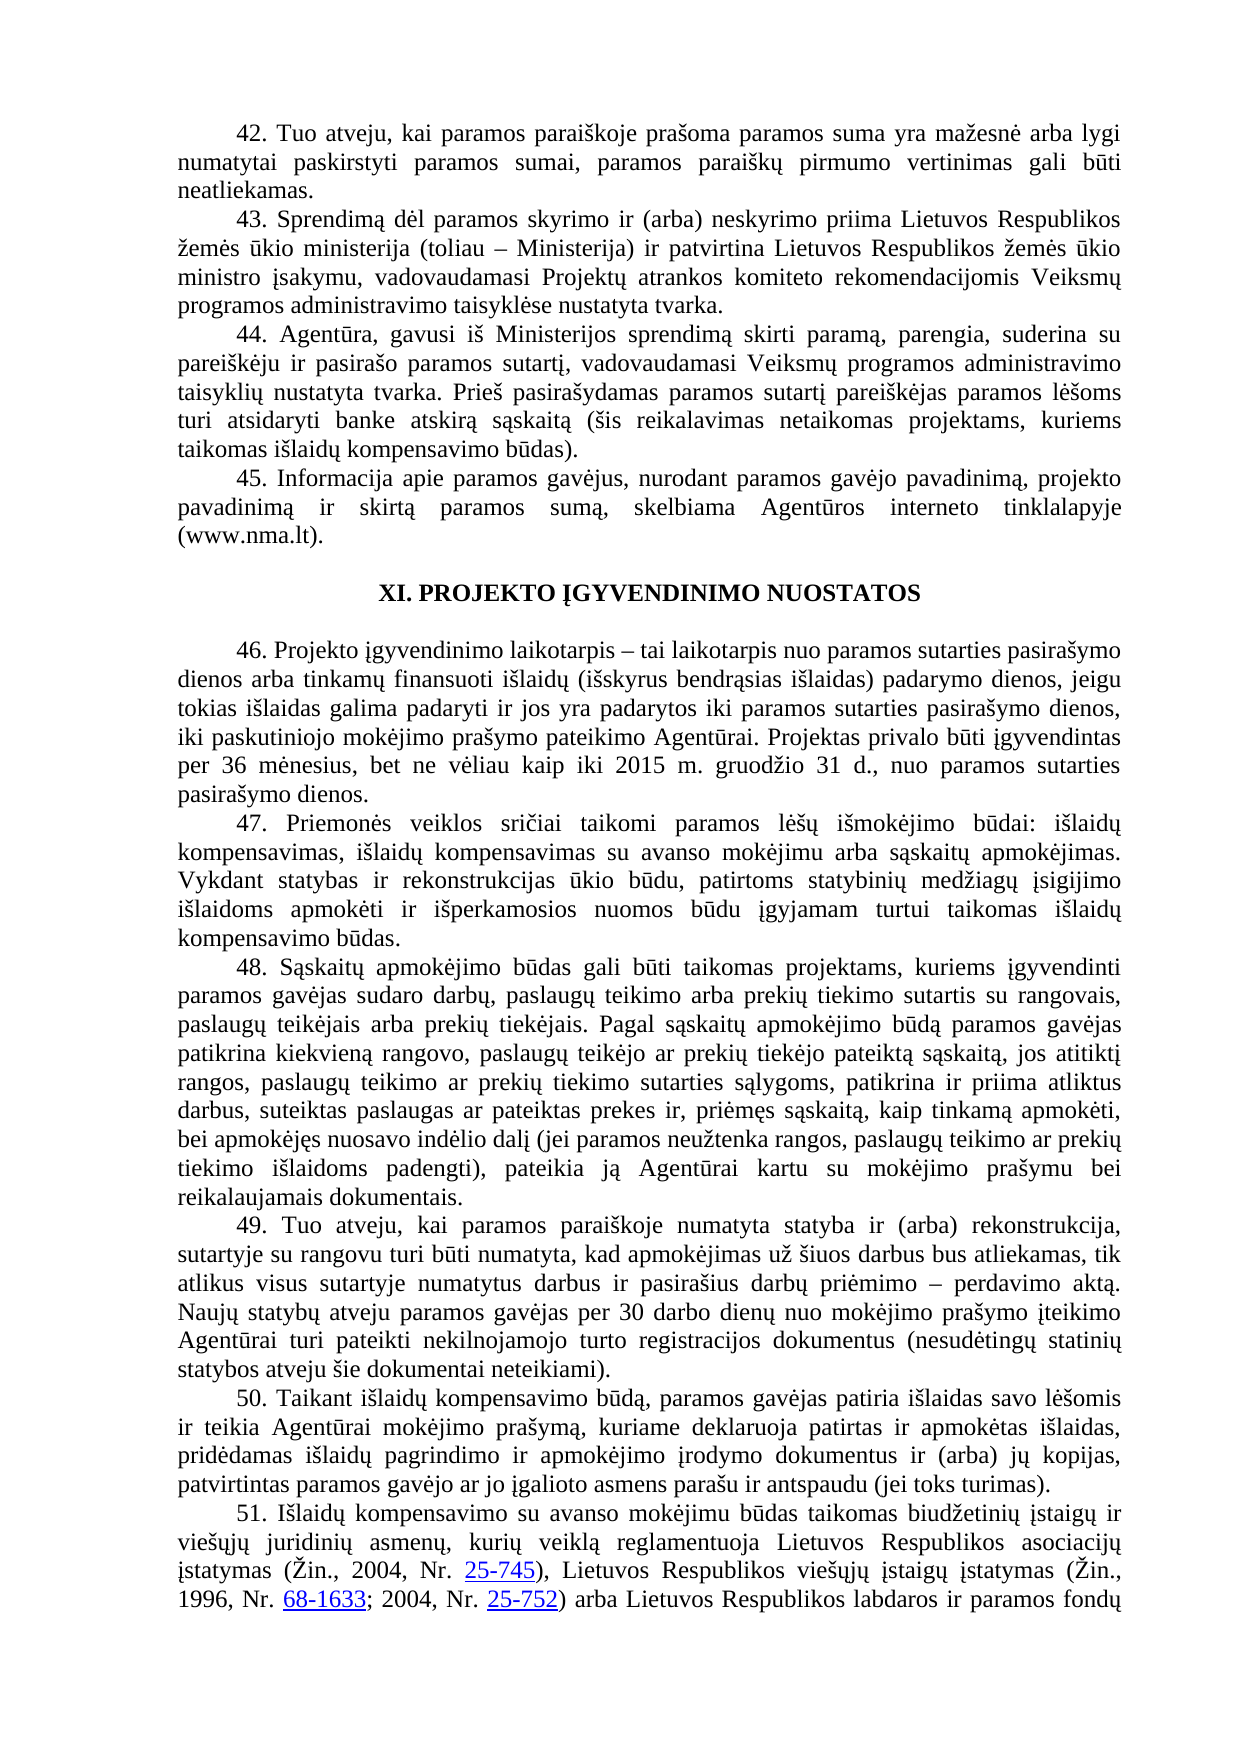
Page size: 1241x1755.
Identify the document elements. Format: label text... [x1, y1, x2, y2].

text 42. Tuo atveju, kai paramos paraiškoje prašoma paramos suma yra mažesnė arba lygi numatytai paskirstyti paramos sumai, paramos paraiškų pirmumo vertinimas gali būti neatliekamas. [177, 118, 1122, 204]
text 46. Projekto įgyvendinimo laikotarpis – tai laikotarpis nuo paramos sutarties pasirašymo dienos arba tinkamų finansuoti išlaidų (išskyrus bendrąsias išlaidas) padarymo dienos, jeigu tokias išlaidas galima padaryti ir jos yra padarytos iki paramos sutarties pasirašymo dienos, iki paskutiniojo mokėjimo prašymo pateikimo Agentūrai. Projektas privalo būti įgyvendintas per 36 mėnesius, bet ne vėliau kaip iki 2015 m. gruodžio 31 d., nuo paramos sutarties pasirašymo dienos. [177, 636, 1122, 808]
text 43. Sprendimą dėl paramos skyrimo ir (arba) neskyrimo priima Lietuvos Respublikos žemės ūkio ministerija (toliau – Ministerija) ir patvirtina Lietuvos Respublikos žemės ūkio ministro įsakymu, vadovaudamasi Projektų atrankos komiteto rekomendacijomis Veiksmų programos administravimo taisyklėse nustatyta tvarka. [177, 204, 1122, 319]
text 44. Agentūra, gavusi iš Ministerijos sprendimą skirti paramą, parengia, suderina su pareiškėju ir pasirašo paramos sutartį, vadovaudamasi Veiksmų programos administravimo taisyklių nustatyta tvarka. Prieš pasirašydamas paramos sutartį pareiškėjas paramos lėšoms turi atsidaryti banke atskirą sąskaitą (šis reikalavimas netaikomas projektams, kuriems taikomas išlaidų kompensavimo būdas). [177, 319, 1122, 463]
text 45. Informacija apie paramos gavėjus, nurodant paramos gavėjo pavadinimą, projekto pavadinimą ir skirtą paramos sumą, skelbiama Agentūros interneto tinklalapyje (www.nma.lt). [177, 463, 1122, 549]
text 51. Išlaidų kompensavimo su avanso mokėjimu būdas taikomas biudžetinių įstaigų ir viešųjų juridinių asmenų, kurių veiklą reglamentuoja Lietuvos Respublikos asociacijų įstatymas (Žin., 2004, Nr. 25-745), Lietuvos Respublikos viešųjų įstaigų įstatymas (Žin., 1996, Nr. 68-1633; 2004, Nr. 25-752) arba Lietuvos Respublikos labdaros ir paramos fondų [177, 1498, 1122, 1613]
text XI. PROJEKTO ĮGYVENDINIMO NUOSTATOS [177, 578, 1122, 607]
text 50. Taikant išlaidų kompensavimo būdą, paramos gavėjas patiria išlaidas savo lėšomis ir teikia Agentūrai mokėjimo prašymą, kuriame deklaruoja patirtas ir apmokėtas išlaidas, pridėdamas išlaidų pagrindimo ir apmokėjimo įrodymo dokumentus ir (arba) jų kopijas, patvirtintas paramos gavėjo ar jo įgalioto asmens parašu ir antspaudu (jei toks turimas). [177, 1383, 1122, 1498]
text 48. Sąskaitų apmokėjimo būdas gali būti taikomas projektams, kuriems įgyvendinti paramos gavėjas sudaro darbų, paslaugų teikimo arba prekių tiekimo sutartis su rangovais, paslaugų teikėjais arba prekių tiekėjais. Pagal sąskaitų apmokėjimo būdą paramos gavėjas patikrina kiekvieną rangovo, paslaugų teikėjo ar prekių tiekėjo pateiktą sąskaitą, jos atitiktį rangos, paslaugų teikimo ar prekių tiekimo sutarties sąlygoms, patikrina ir priima atliktus darbus, suteiktas paslaugas ar pateiktas prekes ir, priėmęs sąskaitą, kaip tinkamą apmokėti, bei apmokėjęs nuosavo indėlio dalį (jei paramos neužtenka rangos, paslaugų teikimo ar prekių tiekimo išlaidoms padengti), pateikia ją Agentūrai kartu su mokėjimo prašymu bei reikalaujamais dokumentais. [177, 952, 1122, 1211]
text 47. Priemonės veiklos sričiai taikomi paramos lėšų išmokėjimo būdai: išlaidų kompensavimas, išlaidų kompensavimas su avanso mokėjimu arba sąskaitų apmokėjimas. Vykdant statybas ir rekonstrukcijas ūkio būdu, patirtoms statybinių medžiagų įsigijimo išlaidoms apmokėti ir išperkamosios nuomos būdu įgyjamam turtui taikomas išlaidų kompensavimo būdas. [177, 808, 1122, 952]
text 49. Tuo atveju, kai paramos paraiškoje numatyta statyba ir (arba) rekonstrukcija, sutartyje su rangovu turi būti numatyta, kad apmokėjimas už šiuos darbus bus atliekamas, tik atlikus visus sutartyje numatytus darbus ir pasirašius darbų priėmimo – perdavimo aktą. Naujų statybų atveju paramos gavėjas per 30 darbo dienų nuo mokėjimo prašymo įteikimo Agentūrai turi pateikti nekilnojamojo turto registracijos dokumentus (nesudėtingų statinių statybos atveju šie dokumentai neteikiami). [177, 1211, 1122, 1383]
